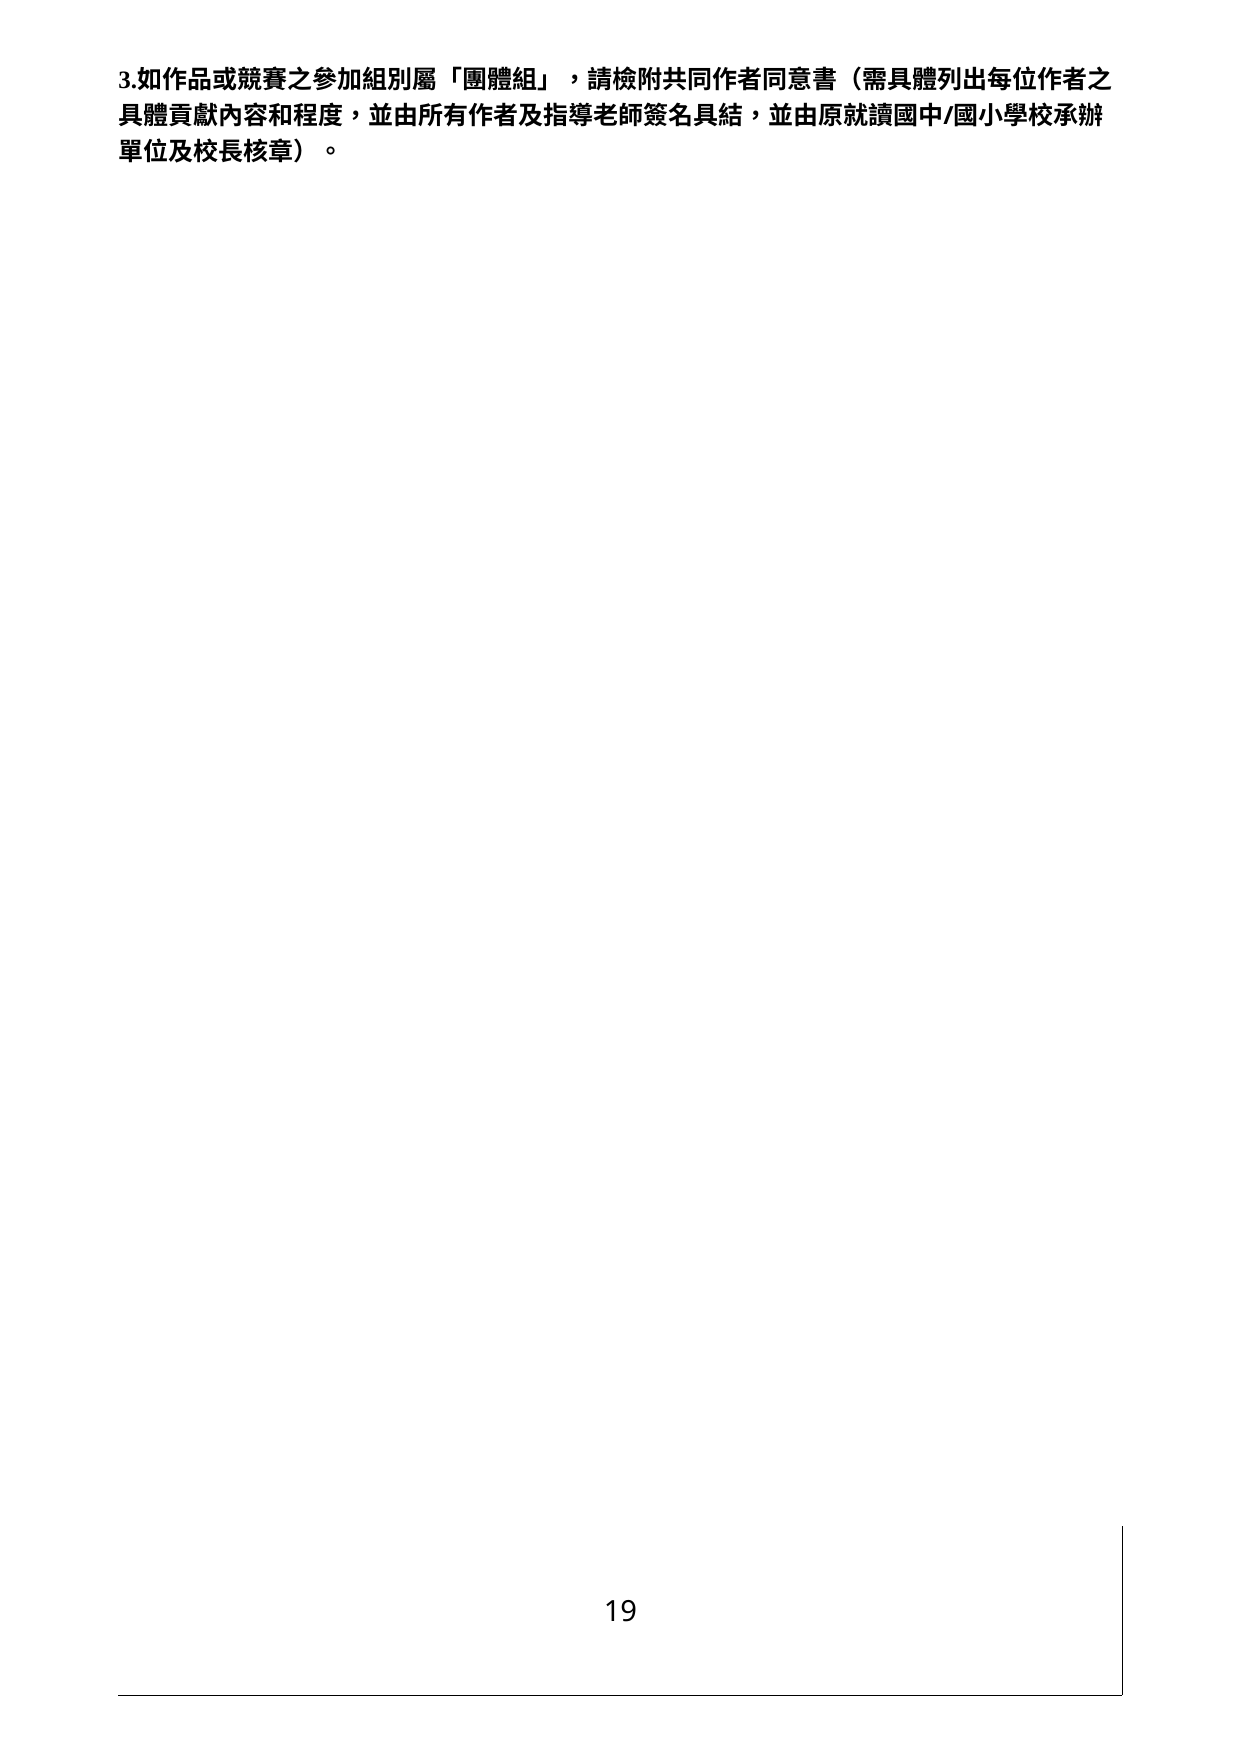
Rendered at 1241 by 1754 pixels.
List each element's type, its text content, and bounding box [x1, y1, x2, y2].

text 3.如作品或競賽之參加組別屬「團體組」，請檢附共同作者同意書（需具體列出每位作者之具體貢獻內容和程度，並由所有作者及指導老師簽名具結，並由原就讀國中/國小學校承辦單位及校長核章）。 [118, 59, 1122, 168]
